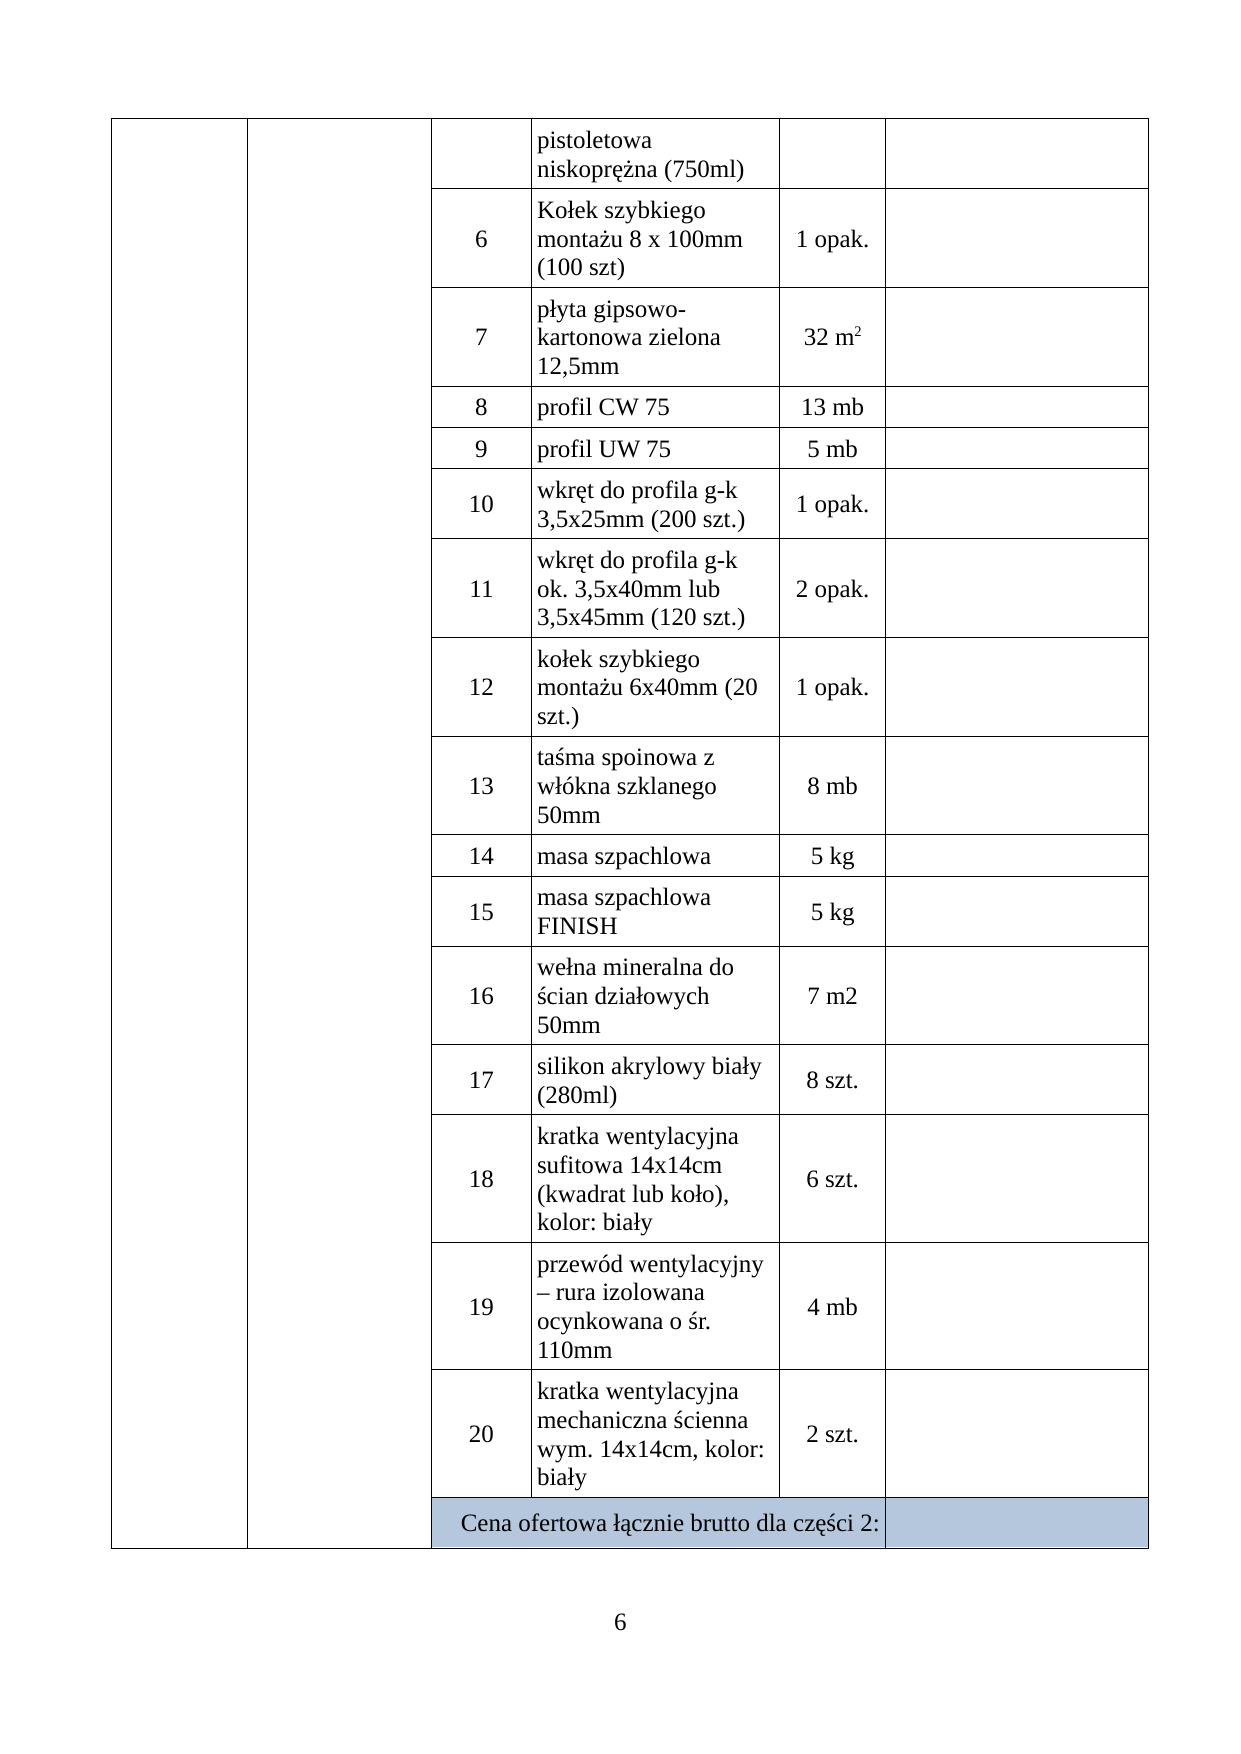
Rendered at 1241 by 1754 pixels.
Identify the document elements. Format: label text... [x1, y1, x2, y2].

table_cell [886, 1045, 1148, 1114]
table_cell 1 opak. [780, 469, 885, 538]
table_cell 1 opak. [780, 638, 885, 736]
table_cell 2 szt. [780, 1370, 885, 1497]
table_cell [886, 288, 1148, 386]
table_cell [886, 1370, 1148, 1497]
table_cell 4 mb [780, 1243, 885, 1369]
table_cell masa szpachlowa FINISH [532, 877, 779, 946]
table_cell 8 szt. [780, 1045, 885, 1114]
table_cell 5 mb [780, 428, 885, 468]
table_cell [886, 835, 1148, 876]
table_cell [886, 947, 1148, 1044]
table_cell 1 opak. [780, 189, 885, 287]
table_cell Cena ofertowa łącznie brutto dla części 2: [432, 1498, 885, 1547]
table_cell wkręt do profila g-k 3,5x25mm (200 szt.) [532, 469, 779, 538]
table_cell 18 [432, 1115, 531, 1242]
table_cell 14 [432, 835, 531, 876]
table_cell 5 kg [780, 877, 885, 946]
table_cell silikon akrylowy biały (280ml) [532, 1045, 779, 1114]
table_cell [432, 119, 531, 188]
table_cell masa szpachlowa [532, 835, 779, 876]
table_cell 15 [432, 877, 531, 946]
table_cell 13 [432, 737, 531, 834]
table_cell 5 kg [780, 835, 885, 876]
table_cell wełna mineralna do ścian działowych 50mm [532, 947, 779, 1044]
table_cell 8 mb [780, 737, 885, 834]
table_cell 6 [432, 189, 531, 287]
table_cell 11 [432, 539, 531, 637]
table_cell [886, 189, 1148, 287]
table_cell [886, 737, 1148, 834]
table_cell 10 [432, 469, 531, 538]
table_cell 8 [432, 387, 531, 427]
table_cell 13 mb [780, 387, 885, 427]
table_cell 9 [432, 428, 531, 468]
table_cell [886, 1498, 1148, 1547]
table_cell 7 m2 [780, 947, 885, 1044]
table_cell 20 [432, 1370, 531, 1497]
table_cell [780, 119, 885, 188]
table_cell płyta gipsowo- kartonowa zielona 12,5mm [532, 288, 779, 386]
table_cell kołek szybkiego montażu 6x40mm (20 szt.) [532, 638, 779, 736]
table_cell 32 m2 [780, 288, 885, 386]
table_cell 6 szt. [780, 1115, 885, 1242]
table_cell taśma spoinowa z włókna szklanego 50mm [532, 737, 779, 834]
table_cell 16 [432, 947, 531, 1044]
table_cell profil UW 75 [532, 428, 779, 468]
table_cell 17 [432, 1045, 531, 1114]
table_cell [886, 1115, 1148, 1242]
table_cell [886, 387, 1148, 427]
table_cell wkręt do profila g-k ok. 3,5x40mm lub 3,5x45mm (120 szt.) [532, 539, 779, 637]
table_cell pistoletowa niskoprężna (750ml) [532, 119, 779, 188]
table_cell 2 opak. [780, 539, 885, 637]
table_cell [886, 119, 1148, 188]
table_cell 12 [432, 638, 531, 736]
table_cell 19 [432, 1243, 531, 1369]
table_cell Kołek szybkiego montażu 8 x 100mm (100 szt) [532, 189, 779, 287]
table_cell [886, 469, 1148, 538]
table_cell kratka wentylacyjna sufitowa 14x14cm (kwadrat lub koło), kolor: biały [532, 1115, 779, 1242]
table_cell [886, 1243, 1148, 1369]
table_cell kratka wentylacyjna mechaniczna ścienna wym. 14x14cm, kolor: biały [532, 1370, 779, 1497]
table_cell 7 [432, 288, 531, 386]
table_cell przewód wentylacyjny – rura izolowana ocynkowana o śr. 110mm [532, 1243, 779, 1369]
table_cell [886, 638, 1148, 736]
table_cell [886, 877, 1148, 946]
table_cell [886, 428, 1148, 468]
table_cell profil CW 75 [532, 387, 779, 427]
table_cell [886, 539, 1148, 637]
